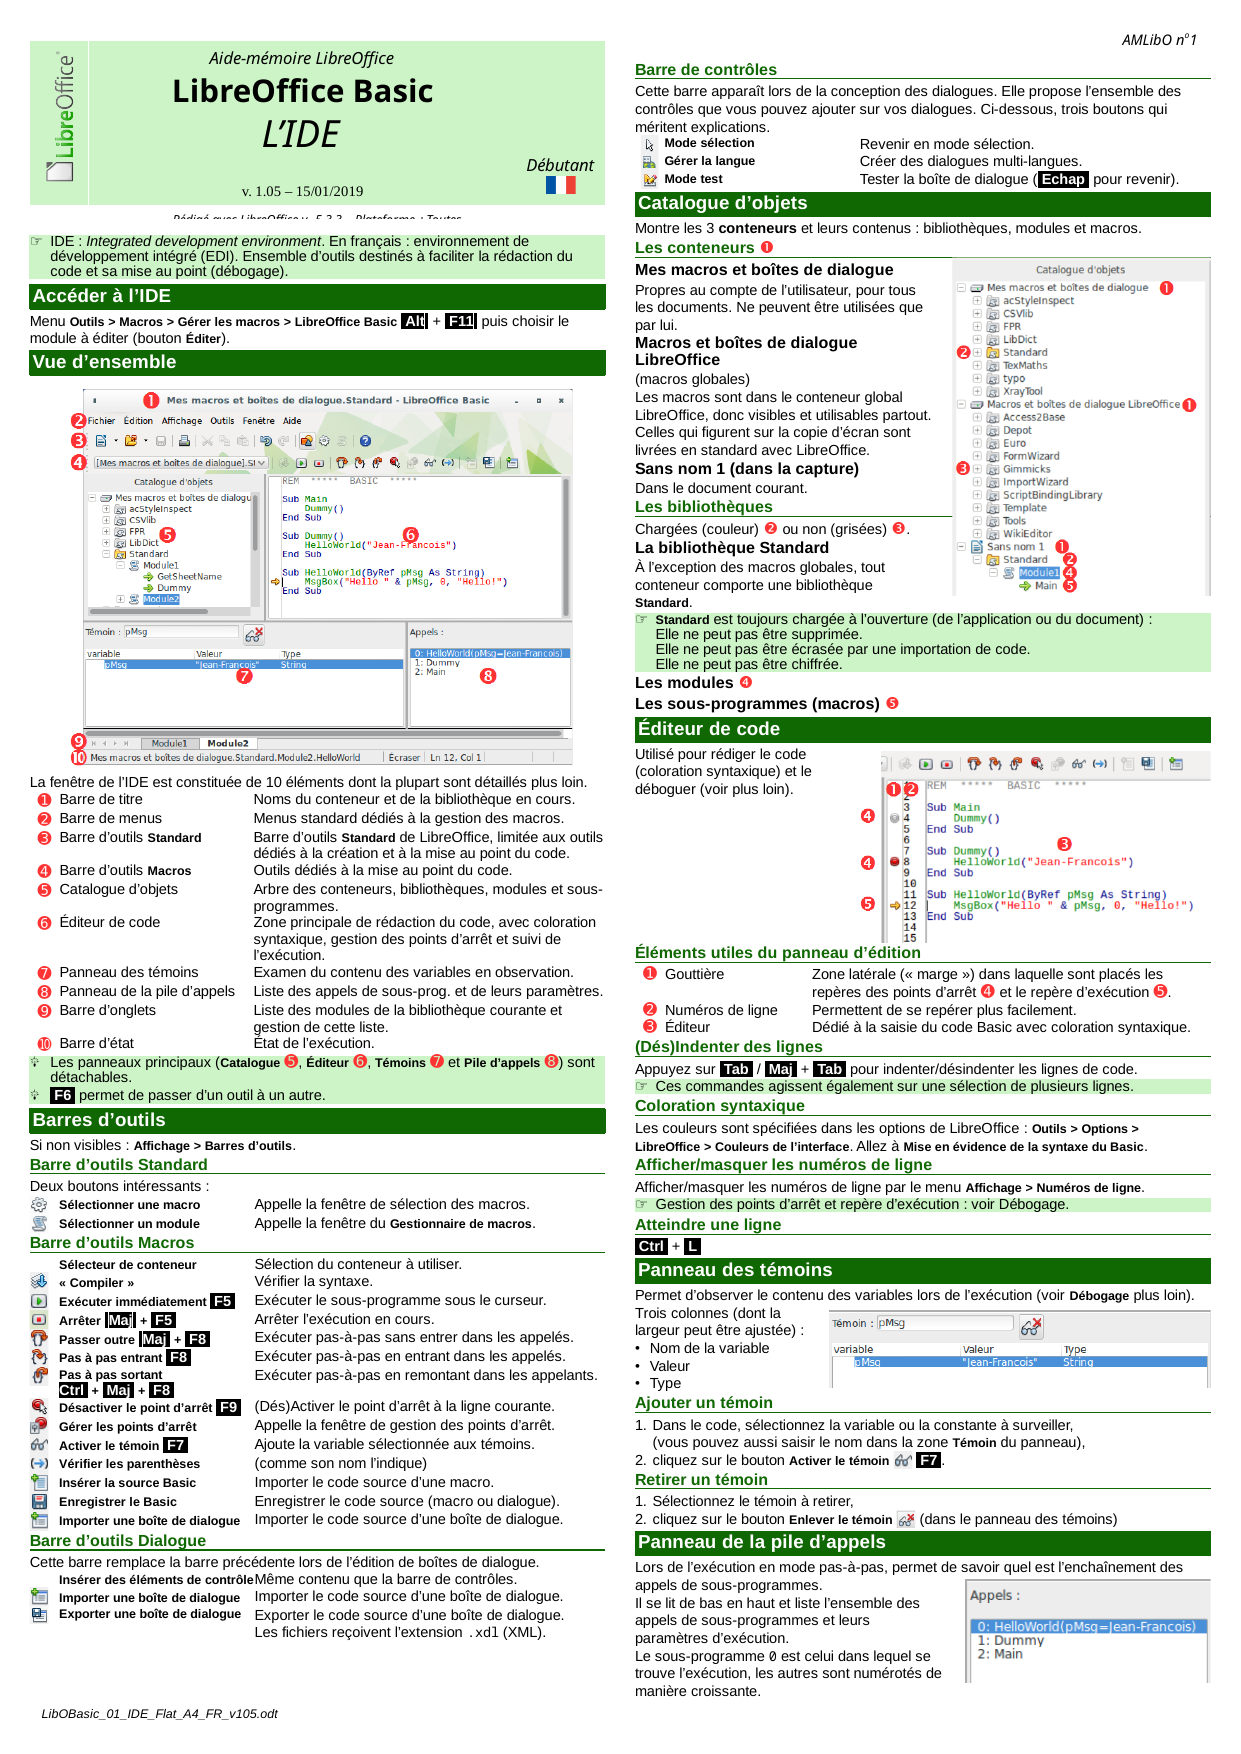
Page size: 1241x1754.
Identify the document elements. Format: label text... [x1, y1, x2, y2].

table_cell [49, 1348, 59, 1367]
text ☞ Ces commandes agissent également sur une sélection de plusieurs lignes. [635, 1079, 1211, 1094]
text Ctrl + L [668, 1238, 684, 1255]
table_cell Numéros de ligne [665, 1001, 812, 1019]
table_cell Importer une boîte de dialogue [59, 1588, 254, 1607]
table_cell Catalogue d’objets [59, 881, 253, 914]
text La fenêtre de l’IDE est constituée de 10 éléments dont la plupart sont détaillés plus loin. [29, 378, 605, 791]
table_cell Arbre des conteneurs, bibliothèques, modules et sous-programmes. [253, 881, 605, 914]
table_header Barre de titre [59, 791, 253, 810]
picture [893, 1451, 913, 1469]
table_cell Examen du contenu des variables en observation. [253, 964, 605, 983]
table_header Revenir en mode sélection. [860, 136, 1210, 153]
table_cell [49, 1511, 59, 1530]
table_cell [49, 1292, 59, 1311]
table_cell Désactiver le point d’arrêt F9 [59, 1398, 254, 1417]
table_cell Panneau de la pile d’appels [59, 983, 253, 1002]
picture [29, 1272, 49, 1386]
table_cell [49, 1417, 59, 1436]
subtitle Les modules  [635, 676, 1211, 692]
text Dans le document courant. [635, 479, 949, 497]
text Rédigé avec LibreOffice v. 5.3.3 – Plateforme : Toutes [29, 211, 605, 218]
text Deux boutons intéressants : [29, 1177, 605, 1195]
text  Les panneaux principaux (Catalogue ➎, Éditeur ➏, Témoins ➐ et Pile d’appels ➑) sont détachables. [29, 1056, 605, 1085]
picture [35, 47, 83, 191]
table_cell Créer des dialogues multi-langues. [860, 153, 1210, 171]
table_header Même contenu que la barre de contrôles. [254, 1571, 605, 1588]
text Si non visibles : Affichage > Barres d’outils. [29, 1136, 605, 1154]
table_cell (Dés)Activer le point d’arrêt à la ligne courante. [254, 1398, 605, 1417]
table_cell Ajoute la variable sélectionnée aux témoins. [254, 1436, 605, 1455]
table_cell [49, 1214, 59, 1233]
text Montre les 3 conteneurs et leurs contenus : bibliothèques, modules et macros. [635, 219, 1211, 237]
table_cell Gérer les points d’arrêt [59, 1417, 254, 1436]
table_cell Liste des modules de la bibliothèque courante et gestion de cette liste. [253, 1002, 605, 1035]
list Sélectionnez le témoin à retirer, [635, 1492, 1211, 1510]
table_cell ➋ [30, 810, 59, 829]
table_cell Pas à pas entrant F8 [59, 1348, 254, 1367]
text Les macros sont dans le conteneur global LibreOffice, donc visibles et utilisables partout. [635, 388, 949, 424]
table_cell Barre de menus [59, 810, 253, 829]
table_header [635, 136, 640, 153]
table_cell Importer une boîte de dialogue [59, 1511, 254, 1530]
subtitle Panneau de la pile d’appels [636, 1532, 1210, 1555]
list cliquez sur le bouton Activer le témoin F7 . [913, 1451, 1211, 1469]
subtitle Catalogue d’objets [636, 193, 1210, 216]
picture [949, 257, 1211, 596]
table_header Sélection du conteneur à utiliser. [254, 1256, 605, 1273]
list cliquez sur le bouton Enlever le témoin [635, 1510, 896, 1528]
subtitle Macros et boîtes de dialogue LibreOffice [635, 336, 949, 369]
table_cell [30, 1367, 59, 1398]
table_cell ➑ [30, 983, 59, 1002]
table_cell Permettent de se repérer plus facilement. [812, 1001, 1211, 1019]
text À l’exception des macros globales, tout conteneur comporte une bibliothèque Standard. [635, 558, 1211, 611]
table_header [30, 41, 88, 205]
subtitle Barre de contrôles [635, 61, 1211, 78]
text Celles qui figurent sur la copie d’écran sont livrées en standard avec LibreOffice. [635, 424, 949, 459]
table_cell Exécuter pas-à-pas en entrant dans les appelés. [254, 1348, 605, 1367]
table_cell ➎ [30, 881, 59, 914]
table_cell [30, 1607, 59, 1642]
picture [640, 135, 659, 189]
table_cell [49, 1311, 59, 1329]
table_cell Exécuter immédiatement F5 [59, 1292, 254, 1311]
subtitle (Dés)Indenter des lignes [635, 1038, 1211, 1056]
table_cell Mode test [664, 171, 859, 189]
table_cell ➏ [30, 914, 59, 964]
text Menu Outils > Macros > Gérer les macros > LibreOffice Basic Alt + F11 puis choisir le module à éditer (bouton Éditer). [29, 312, 605, 347]
table_cell ➍ [30, 862, 59, 881]
list Dans le code, sélectionnez la variable ou la constante à surveiller, [635, 1416, 1211, 1433]
text  F6 permet de passer d’un outil à un autre. [75, 1089, 605, 1104]
table_header ➊ [635, 966, 665, 1001]
subtitle Barres d’outils [31, 1110, 605, 1133]
table_cell [49, 1398, 59, 1417]
table_cell Gérer la langue [664, 153, 859, 171]
text Il se lit de bas en haut et liste l’ensemble des appels de sous-programmes et leurs paramètres d’exécution. Le sous-programme 0 est celui dans lequel se trouve l’exécution, les autres sont numérotés de manière croissante. [635, 1594, 1211, 1700]
table_cell Exécuter le sous-programme sous le curseur. [254, 1292, 605, 1311]
text Chargées (couleur)  ou non (grisées) . [635, 520, 949, 538]
table_header [49, 1195, 59, 1214]
text Afficher/masquer les numéros de ligne par le menu Affichage > Numéros de ligne. [635, 1178, 1211, 1196]
text Les couleurs sont spécifiées dans les options de LibreOffice : Outils > Options > LibreOffice > Couleurs de l’interface. Allez à Mise en évidence de la syntaxe du Basic. [635, 1119, 1211, 1155]
table_cell Éditeur de code [59, 914, 253, 964]
text Cette barre remplace la barre précédente lors de l’édition de boîtes de dialogue. [29, 1553, 605, 1571]
table_header Gouttière [665, 966, 812, 1001]
table_header [659, 136, 664, 153]
subtitle Les conteneurs  [635, 239, 1211, 257]
subtitle Mes macros et boîtes de dialogue [635, 262, 949, 279]
table_cell Sélectionner un module [59, 1214, 254, 1233]
table_cell Insérer la source Basic [59, 1474, 254, 1492]
table_cell Exécuter pas-à-pas en remontant dans les appelants. [254, 1367, 605, 1398]
subtitle La bibliothèque Standard [635, 540, 949, 556]
list Type [635, 1375, 1211, 1392]
table_cell Dédié à la saisie du code Basic avec coloration syntaxique. [812, 1019, 1211, 1036]
text Cette barre apparaît lors de la conception des dialogues. Elle propose l’ensemble des contrôles que vous pouvez ajouter sur vos dialogues. Ci-dessous, trois boutons qui méritent explications. [635, 82, 1211, 136]
table_cell Éditeur [665, 1019, 812, 1036]
subtitle Coloration syntaxique [635, 1098, 1211, 1115]
subtitle Atteindre une ligne [635, 1216, 1211, 1234]
table_header Mode sélection [664, 136, 859, 153]
table_cell Barre d’outils Standard de LibreOffice, limitée aux outils dédiés à la création et à la mise au point du code. [253, 829, 605, 862]
table_cell Barre d’outils Standard [59, 829, 253, 862]
table_cell Enregistrer le code source (macro ou dialogue). [254, 1493, 605, 1511]
table_cell Vérifier la syntaxe. [254, 1273, 605, 1292]
table_header ➊ [30, 791, 59, 810]
subtitle Ajouter un témoin [635, 1394, 1211, 1412]
subtitle Barre d’outils Dialogue [29, 1532, 605, 1551]
table_cell Débutant [517, 148, 605, 205]
list (vous pouvez aussi saisir le nom dans la zone Témoin du panneau), [635, 1433, 1211, 1451]
table_header Sélecteur de conteneur [59, 1256, 254, 1273]
table_cell [49, 1455, 59, 1473]
text ☞ Standard est toujours chargée à l’ouverture (de l’application ou du document) : Elle ne peut pas être supprimée. Elle ne peut pas être écrasée par une importation de code. Elle ne peut pas être chiffrée. [635, 613, 1211, 672]
table_header Zone latérale (« marge ») dans laquelle sont placés les repères des points d’arrêt ➍ et le repère d’exécution ➎. [812, 966, 1211, 1001]
picture [965, 1579, 1211, 1683]
table_cell Activer le témoin F7 [59, 1436, 254, 1455]
picture [29, 1398, 49, 1531]
table_cell Pas à pas sortant Ctrl + Maj + F8 [59, 1367, 254, 1398]
table_cell Menus standard dédiés à la gestion des macros. [253, 810, 605, 829]
picture [896, 1510, 916, 1528]
subtitle Vue d’ensemble [31, 351, 605, 375]
table_cell Enregistrer le Basic [59, 1493, 254, 1511]
subtitle Éléments utiles du panneau d’édition [635, 944, 1211, 962]
subtitle Éditeur de code [636, 718, 1210, 742]
subtitle Barre d’outils Macros [29, 1234, 605, 1253]
subtitle Les bibliothèques [635, 499, 949, 516]
table_cell ➐ [30, 964, 59, 983]
table_cell Outils dédiés à la mise au point du code. [253, 862, 605, 881]
table_header [30, 1571, 59, 1588]
table_cell [49, 1273, 59, 1292]
subtitle Afficher/masquer les numéros de ligne [635, 1157, 1211, 1174]
table_cell Importer le code source d’une boîte de dialogue. [254, 1511, 605, 1530]
table_cell [635, 153, 640, 171]
picture [62, 387, 573, 773]
subtitle Retirer un témoin [635, 1471, 1211, 1488]
text Lors de l’exécution en mode pas-à-pas, permet de savoir quel est l’enchaînement des appels de sous-programmes. [635, 1558, 1211, 1594]
table_cell Arrêter l’exécution en cours. [254, 1311, 605, 1329]
table_header Aide-mémoire LibreOffice LibreOffice Basic L’IDE v. 1.05 – 15/01/2019 [89, 41, 517, 205]
table_cell (comme son nom l’indique) [254, 1455, 605, 1473]
picture [829, 1310, 1211, 1388]
table_cell [49, 1329, 59, 1348]
text Trois colonnes (dont la largeur peut être ajustée) : [635, 1304, 1211, 1339]
table_cell ➌ [635, 1019, 665, 1036]
table_header [517, 41, 605, 148]
table_cell Tester la boîte de dialogue ( Echap pour revenir). [860, 171, 1210, 189]
table_cell Panneau des témoins [59, 964, 253, 983]
table_cell Barre d’outils Macros [59, 862, 253, 881]
picture [546, 176, 576, 194]
table_cell Appelle la fenêtre de gestion des points d’arrêt. [254, 1417, 605, 1436]
table_cell [49, 1588, 59, 1607]
table_cell Zone principale de rédaction du code, avec coloration syntaxique, gestion des points d’arrêt et suivi de l’exécution. [253, 914, 605, 964]
subtitle Les sous-programmes (macros)  [635, 696, 1211, 712]
table_cell [659, 153, 664, 171]
table_cell « Compiler » [59, 1273, 254, 1292]
table_cell [635, 171, 640, 189]
table_cell ➒ [30, 1002, 59, 1035]
list cliquez sur le bouton Activer le témoin F7 . [635, 1451, 893, 1469]
text Permet d’observer le contenu des variables lors de l’exécution (voir Débogage plus loin). [635, 1286, 1211, 1304]
subtitle Barre d’outils Standard [29, 1156, 605, 1174]
table_cell [659, 171, 664, 189]
table_cell ➌ [30, 829, 59, 862]
subtitle Sans nom 1 (dans la capture) [635, 461, 949, 477]
picture [29, 1587, 49, 1624]
table_cell Arrêter Maj + F5 [59, 1311, 254, 1329]
text ☞ Gestion des points d’arrêt et repère d’exécution : voir Débogage. [635, 1198, 1211, 1212]
subtitle Accéder à l’IDE [31, 285, 605, 309]
list Valeur [635, 1357, 829, 1375]
table_cell Passer outre Maj + F8 [59, 1329, 254, 1348]
table_cell Importer le code source d’une boîte de dialogue. [254, 1588, 605, 1607]
table_cell Importer le code source d’une macro. [254, 1474, 605, 1492]
list (dans le panneau des témoins) [916, 1510, 1211, 1528]
table_cell Liste des appels de sous-prog. et de leurs paramètres. [253, 983, 605, 1002]
table_cell Exécuter pas-à-pas sans entrer dans les appelés. [254, 1329, 605, 1348]
table_cell État de l’exécution. [253, 1035, 605, 1054]
picture [29, 1195, 49, 1233]
text Utilisé pour rédiger le code (coloration syntaxique) et le déboguer (voir plus loin). [635, 745, 1211, 942]
table_header Appelle la fenêtre de sélection des macros. [254, 1195, 605, 1214]
table_cell ➓ [30, 1035, 59, 1054]
text ☞ IDE : Integrated development environment. En français : environnement de développement intégré (EDI). Ensemble d’outils destinés à faciliter la rédaction du code et sa mise au point (débogage). [29, 235, 605, 279]
text Propres au compte de l’utilisateur, pour tous les documents. Ne peuvent être utilisées que par lui. [635, 281, 949, 334]
text Appuyez sur Tab / Maj + Tab pour indenter/désindenter les lignes de code. [635, 1060, 1211, 1078]
text Ctrl + L [701, 1238, 1211, 1255]
table_cell [49, 1436, 59, 1455]
table_header [30, 1256, 59, 1273]
text (macros globales) [635, 371, 949, 388]
table_cell Appelle la fenêtre du Gestionnaire de macros. [254, 1214, 605, 1233]
table_header Sélectionner une macro [59, 1195, 254, 1214]
subtitle Panneau des témoins [636, 1259, 1210, 1283]
table_cell Exporter le code source d’une boîte de dialogue. Les fichiers reçoivent l’extension .xdl (XML). [254, 1607, 605, 1642]
table_cell Barre d’onglets [59, 1002, 253, 1035]
table_cell Vérifier les parenthèses [59, 1455, 254, 1473]
table_header Insérer des éléments de contrôle [59, 1571, 254, 1588]
table_cell Barre d’état [59, 1035, 253, 1054]
table_cell Exporter une boîte de dialogue [59, 1607, 254, 1642]
table_cell [49, 1493, 59, 1511]
table_cell [49, 1474, 59, 1492]
list Nom de la variable [635, 1339, 829, 1357]
table_header Noms du conteneur et de la bibliothèque en cours. [253, 791, 605, 810]
picture [853, 751, 1211, 943]
table_cell ➋ [635, 1001, 665, 1019]
